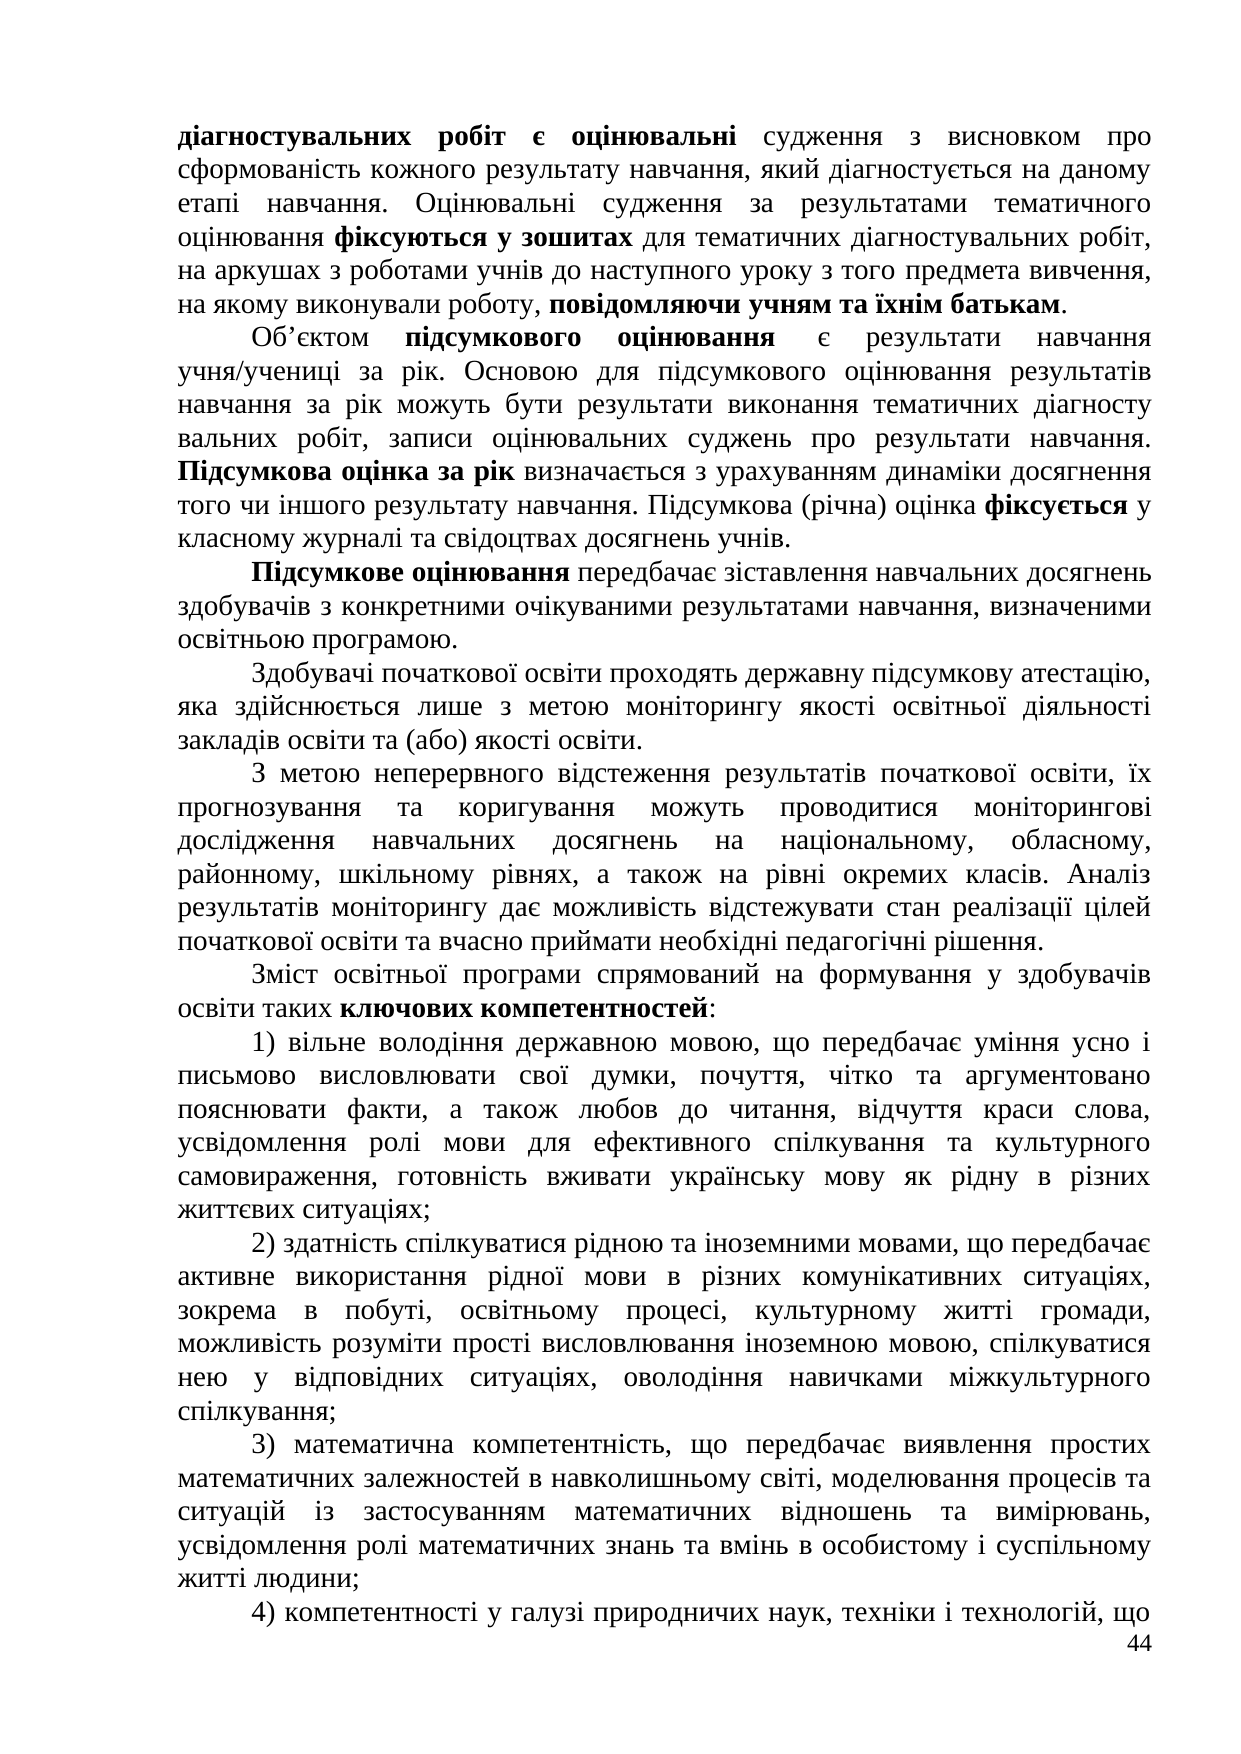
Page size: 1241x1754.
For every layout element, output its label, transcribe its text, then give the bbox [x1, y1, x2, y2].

text Здобувачі початкової освіти проходять державну підсумкову атестацію, яка здійснюється лише з метою моніторингу якості освітньої діяльності закладів освіти та (або) якості освіти. [177, 655, 1152, 755]
text 4) компетентності у галузі природничих наук, техніки і технологій, що [177, 1594, 1152, 1627]
text 2) здатність спілкуватися рідною та іноземними мовами, що передбачає активне використання рідної мови в різних комунікативних ситуаціях, зокрема в побуті, освітньому процесі, культурному житті громади, можливість розуміти прості висловлювання іноземною мовою, спілкуватися нею у відповідних ситуаціях, оволодіння навичками міжкультурного спілкування; [177, 1225, 1152, 1426]
text 1) вільне володіння державною мовою, що передбачає уміння усно і письмово висловлювати свої думки, почуття, чітко та аргументовано пояснювати факти, а також любов до читання, відчуття краси слова, усвідомлення ролі мови для ефективного спілкування та культурного самовираження, готовність вживати українську мову як рідну в різних життєвих ситуаціях; [177, 1024, 1152, 1225]
text 3) математична компетентність, що передбачає виявлення простих математичних залежностей в навколишньому світі, моделювання процесів та ситуацій із застосуванням математичних відношень та вимірювань, усвідомлення ролі математичних знань та вмінь в особистому і суспільному житті людини; [177, 1426, 1152, 1594]
text З метою неперервного відстеження результатів початкової освіти, їх прогнозування та коригування можуть проводитися моніторингові дослідження навчальних досягнень на національному, обласному, районному, шкільному рівнях, а також на рівні окремих класів. Аналіз результатів моніторингу дає можливість відстежувати стан реалізації цілей початкової освіти та вчасно приймати необхідні педагогічні рішення. [177, 755, 1152, 957]
text діагностувальних робіт є оцінювальні судження з висновком про сформованість кожного результату навчання, який діагностується на даному етапі навчання. Оцінювальні судження за результатами тематичного оцінювання фіксуються у зошитах для тематичних діагностувальних робіт, на аркушах з роботами учнів до наступного уроку з того предмета вивчення, на якому виконували роботу, повідомляючи учням та їхнім батькам. [177, 118, 1152, 319]
text Об’єктом підсумкового оцінювання є результати навчання учня/учениці за рік. Основою для підсумкового оцінювання результатів навчання за рік можуть бути результати виконання тематичних діагносту вальних робіт, записи оцінювальних суджень про результати навчання. Підсумкова оцінка за рік визначається з урахуванням динаміки досягнення того чи іншого результату навчання. Підсумкова (річна) оцінка фіксується у класному журналі та свідоцтвах досягнень учнів. [177, 319, 1152, 554]
text Підсумкове оцінювання передбачає зіставлення навчальних досягнень здобувачів з конкретними очікуваними результатами навчання, визначеними освітньою програмою. [177, 554, 1152, 655]
text Зміст освітньої програми спрямований на формування у здобувачів освіти таких ключових компетентностей: [177, 957, 1152, 1024]
